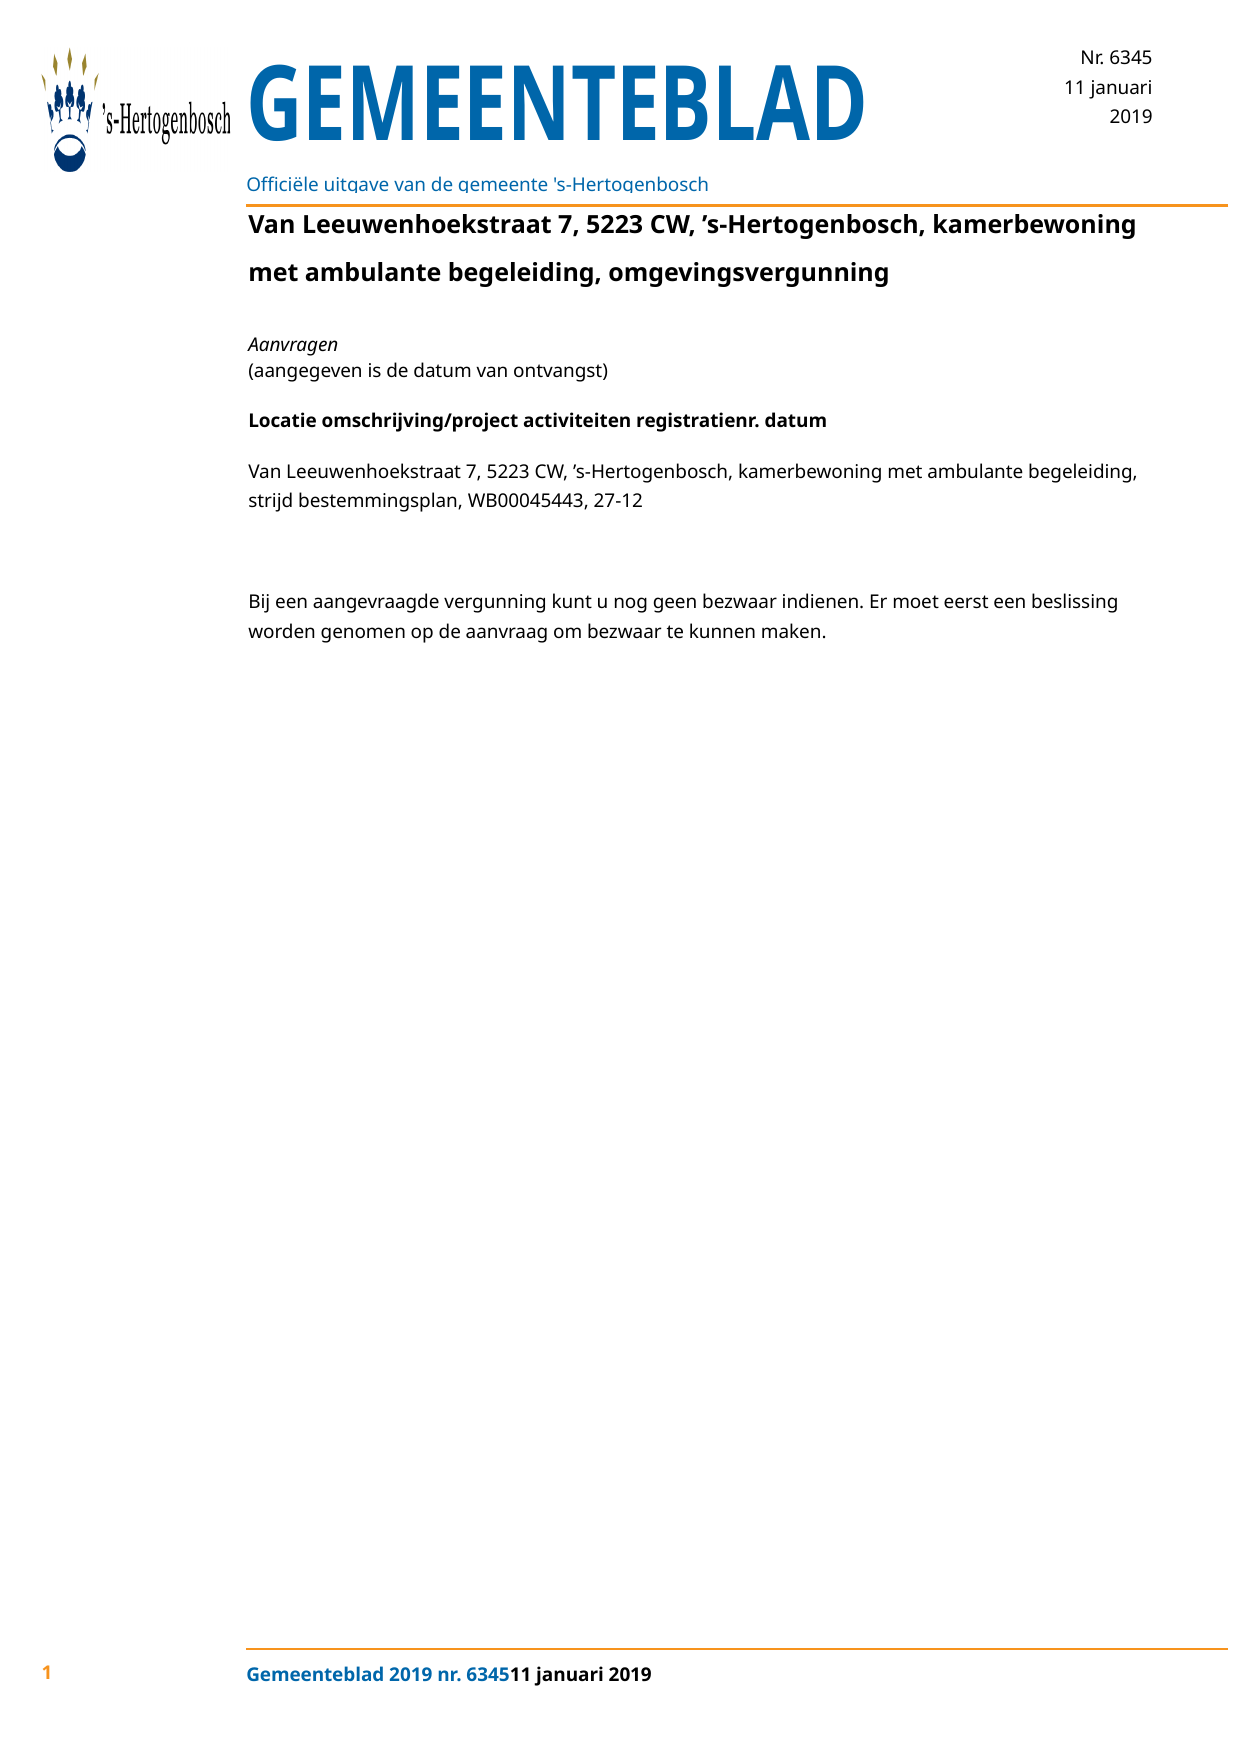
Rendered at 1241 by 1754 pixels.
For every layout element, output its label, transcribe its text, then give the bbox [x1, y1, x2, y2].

text Van Leeuwenhoekstraat 7, 5223 CW, ’s-Hertogenbosch, kamerbewoning met ambulante begeleiding, strijd bestemmingsplan, WB00045443, 27-12 [248, 458, 1152, 513]
text Locatie omschrijving/project activiteiten registratienr. datum [248, 408, 1152, 433]
text Bij een aangevraagde vergunning kunt u nog geen bezwaar indienen. Er moet eerst een beslissing worden genomen op de aanvraag om bezwaar te kunnen maken. [248, 588, 1152, 644]
text Van Leeuwenhoekstraat 7, 5223 CW, ’s-Hertogenbosch, kamerbewoning met ambulante begeleiding, omgevingsvergunning [248, 207, 1152, 288]
picture [41, 47, 231, 172]
text Aanvragen [248, 331, 1152, 357]
text (aangegeven is de datum van ontvangst) [248, 357, 1152, 383]
